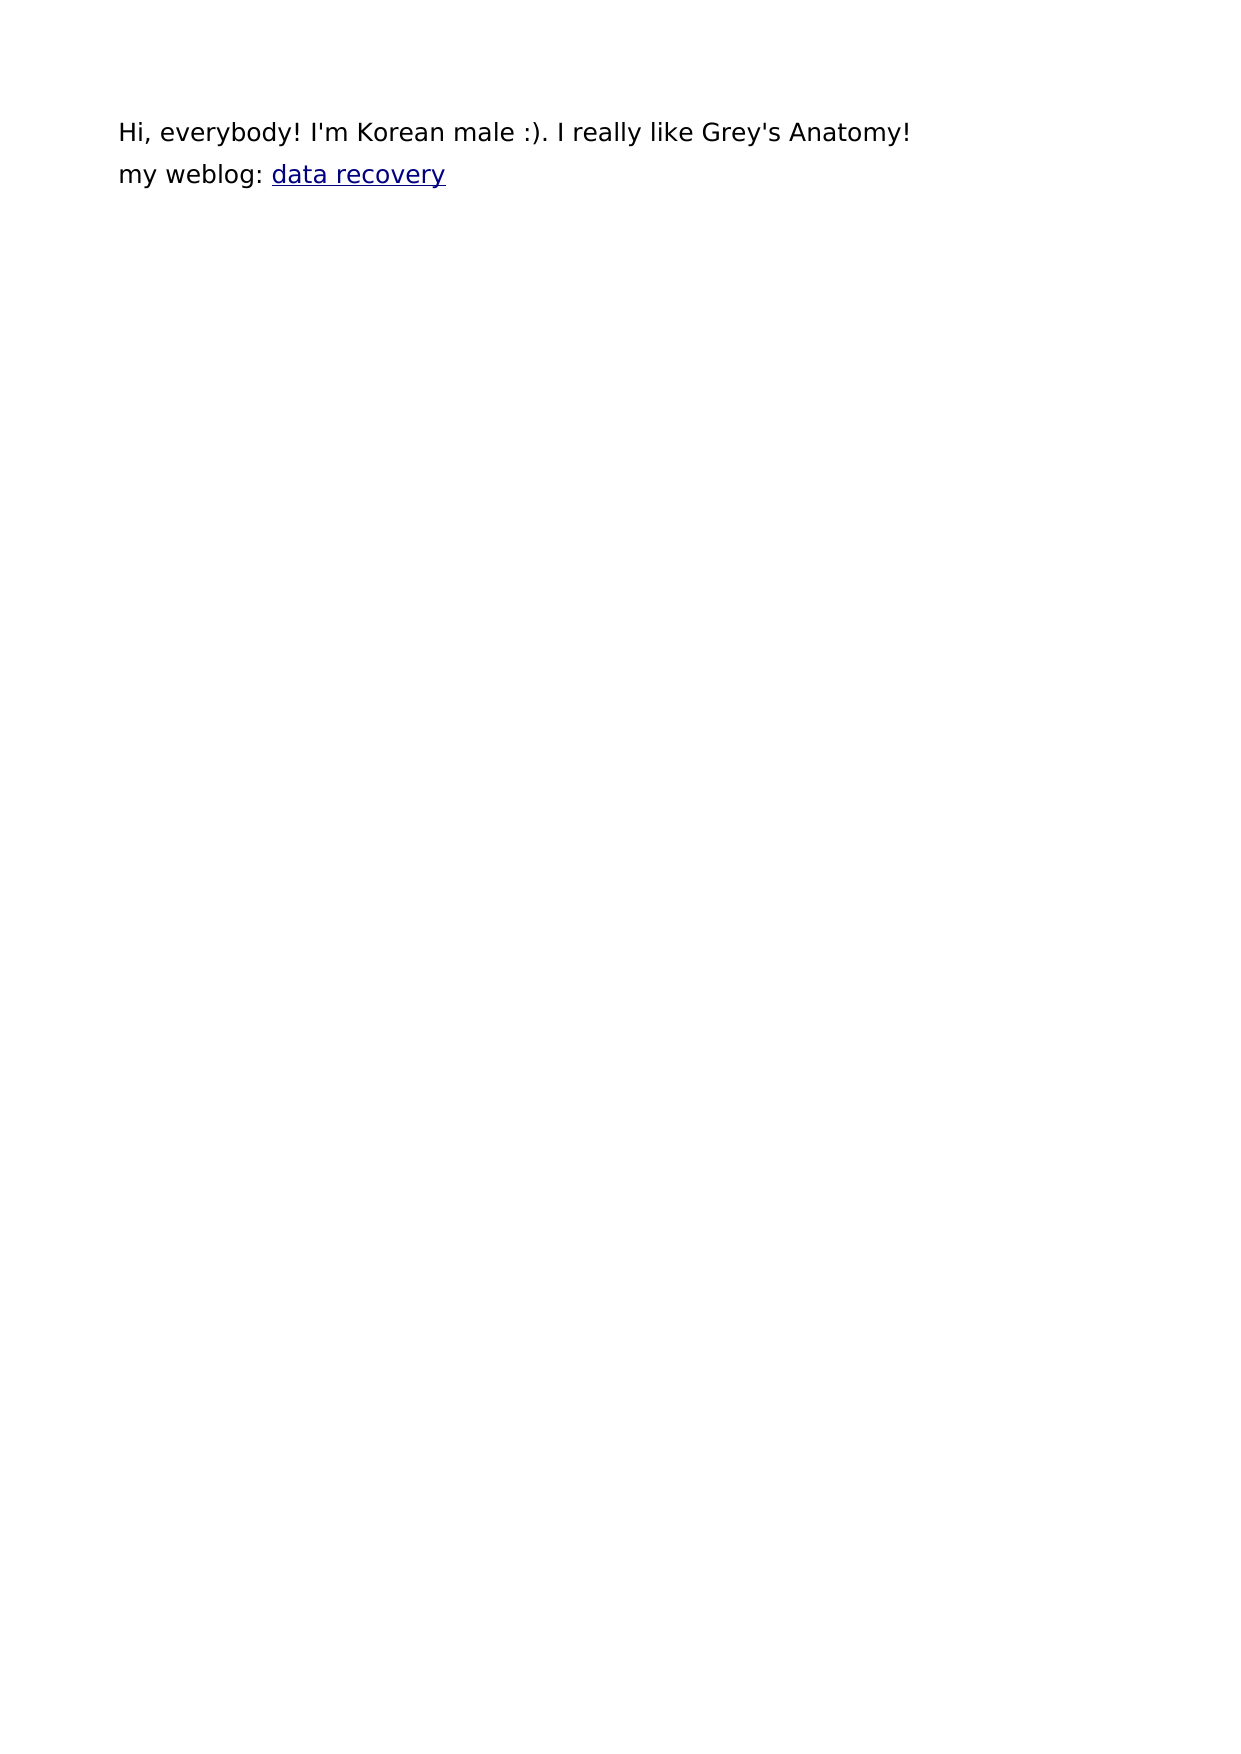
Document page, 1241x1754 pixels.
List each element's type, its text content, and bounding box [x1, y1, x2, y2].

text Hi, everybody! I'm Korean male :). I really like Grey's Anatomy! [118, 118, 1122, 147]
text my weblog: data recovery [118, 160, 1122, 189]
